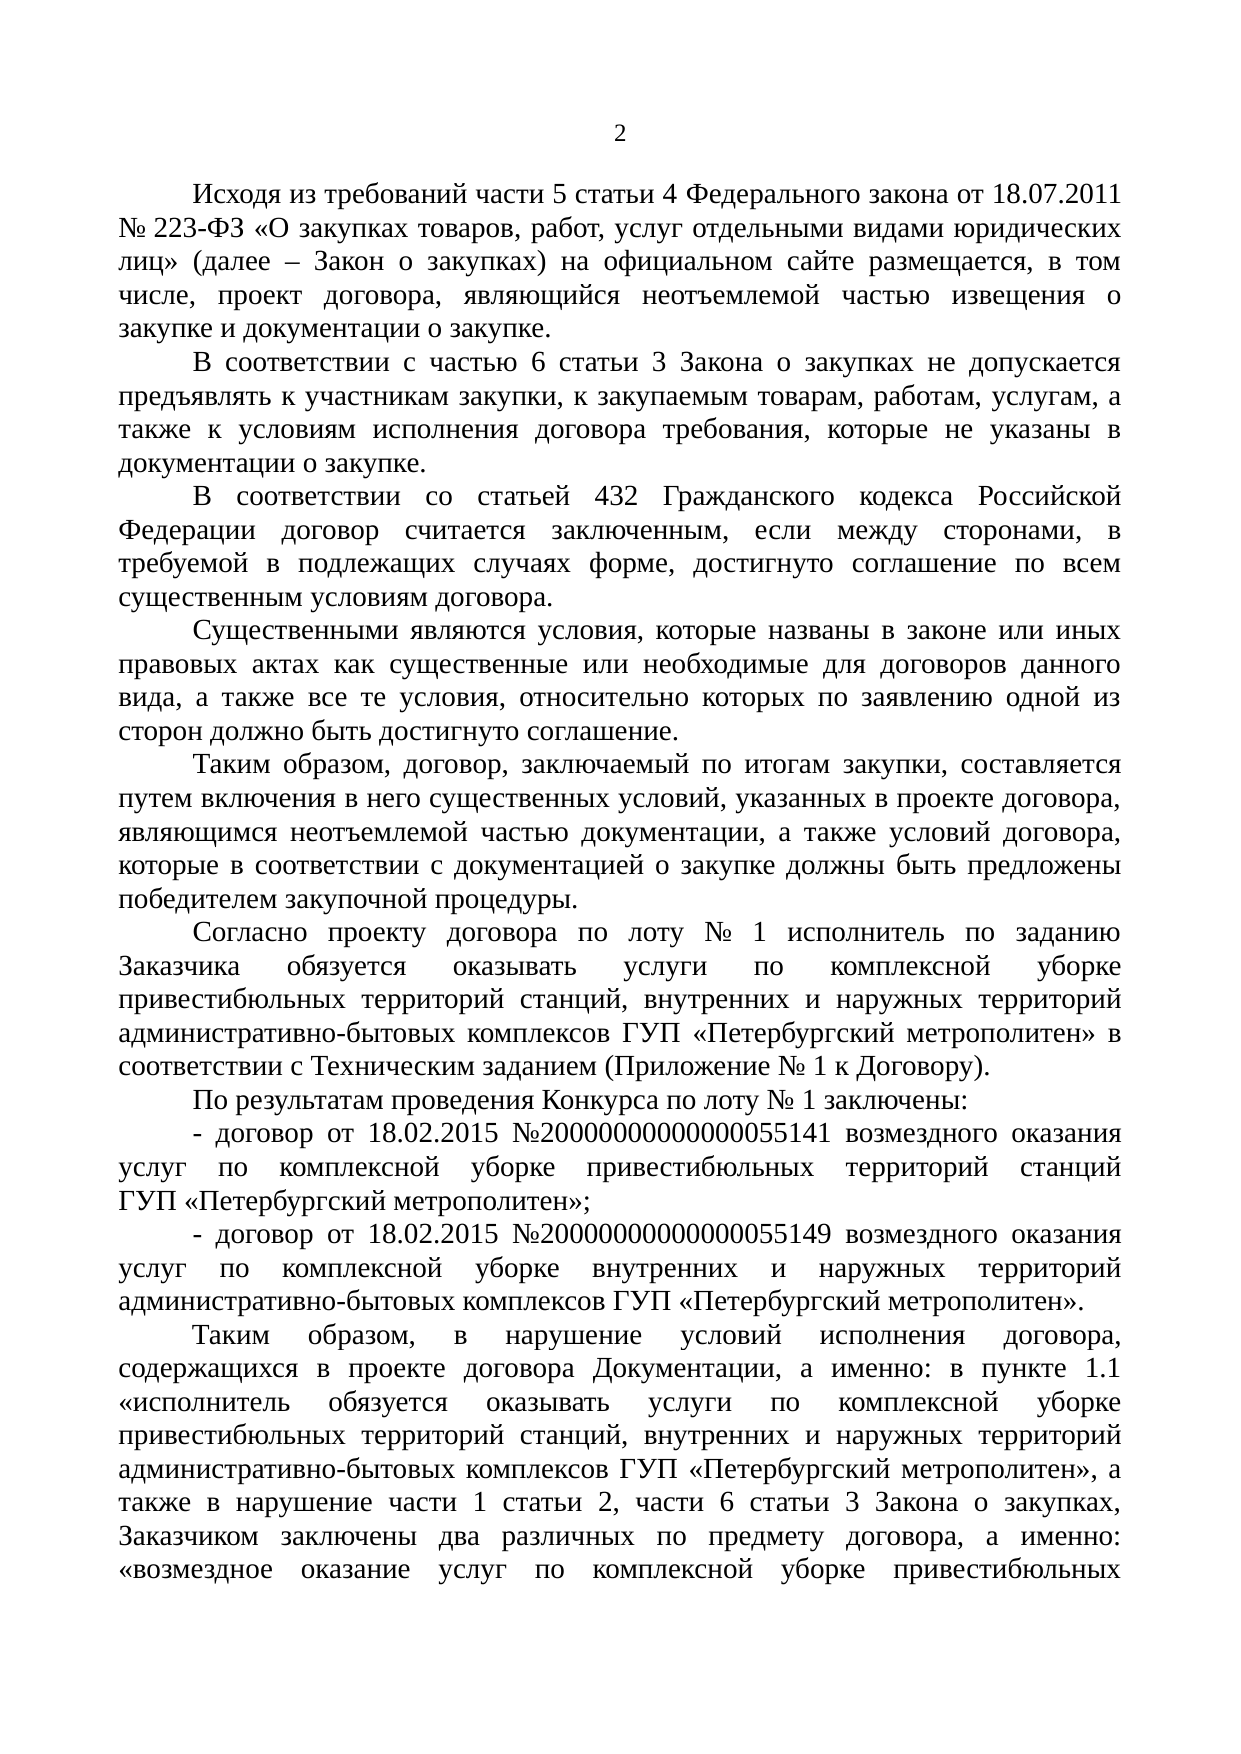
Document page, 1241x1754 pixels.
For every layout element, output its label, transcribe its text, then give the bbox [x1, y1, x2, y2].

text Таким образом, в нарушение условий исполнения договора, содержащихся в проекте договора Документации, а именно: в пункте 1.1 «исполнитель обязуется оказывать услуги по комплексной уборке привестибюльных территорий станций, внутренних и наружных территорий административно-бытовых комплексов ГУП «Петербургский метрополитен», а также в нарушение части 1 статьи 2, части 6 статьи 3 Закона о закупках, Заказчиком заключены два различных по предмету договора, а именно: «возмездное оказание услуг по комплексной уборке привестибюльных [118, 1317, 1122, 1585]
text Таким образом, договор, заключаемый по итогам закупки, составляется путем включения в него существенных условий, указанных в проекте договора, являющимся неотъемлемой частью документации, а также условий договора, которые в соответствии с документацией о закупке должны быть предложены победителем закупочной процедуры. [118, 747, 1122, 914]
text В соответствии с частью 6 статьи 3 Закона о закупках не допускается предъявлять к участникам закупки, к закупаемым товарам, работам, услугам, а также к условиям исполнения договора требования, которые не указаны в документации о закупке. [118, 344, 1122, 478]
text - договор от 18.02.2015 №20000000000000055141 возмездного оказания услуг по комплексной уборке привестибюльных территорий станций ГУП «Петербургский метрополитен»; [118, 1116, 1122, 1216]
text Исходя из требований части 5 статьи 4 Федерального закона от 18.07.2011 № 223-ФЗ «О закупках товаров, работ, услуг отдельными видами юридических лиц» (далее – Закон о закупках) на официальном сайте размещается, в том числе, проект договора, являющийся неотъемлемой частью извещения о закупке и документации о закупке. [118, 176, 1122, 344]
text По результатам проведения Конкурса по лоту № 1 заключены: [118, 1082, 1122, 1116]
text - договор от 18.02.2015 №20000000000000055149 возмездного оказания услуг по комплексной уборке внутренних и наружных территорий административно-бытовых комплексов ГУП «Петербургский метрополитен». [118, 1216, 1122, 1317]
text Существенными являются условия, которые названы в законе или иных правовых актах как существенные или необходимые для договоров данного вида, а также все те условия, относительно которых по заявлению одной из сторон должно быть достигнуто соглашение. [118, 612, 1122, 747]
text Согласно проекту договора по лоту № 1 исполнитель по заданию Заказчика обязуется оказывать услуги по комплексной уборке привестибюльных территорий станций, внутренних и наружных территорий административно-бытовых комплексов ГУП «Петербургский метрополитен» в соответствии с Техническим заданием (Приложение № 1 к Договору). [118, 914, 1122, 1082]
text В соответствии со статьей 432 Гражданского кодекса Российской Федерации договор считается заключенным, если между сторонами, в требуемой в подлежащих случаях форме, достигнуто соглашение по всем существенным условиям договора. [118, 478, 1122, 612]
